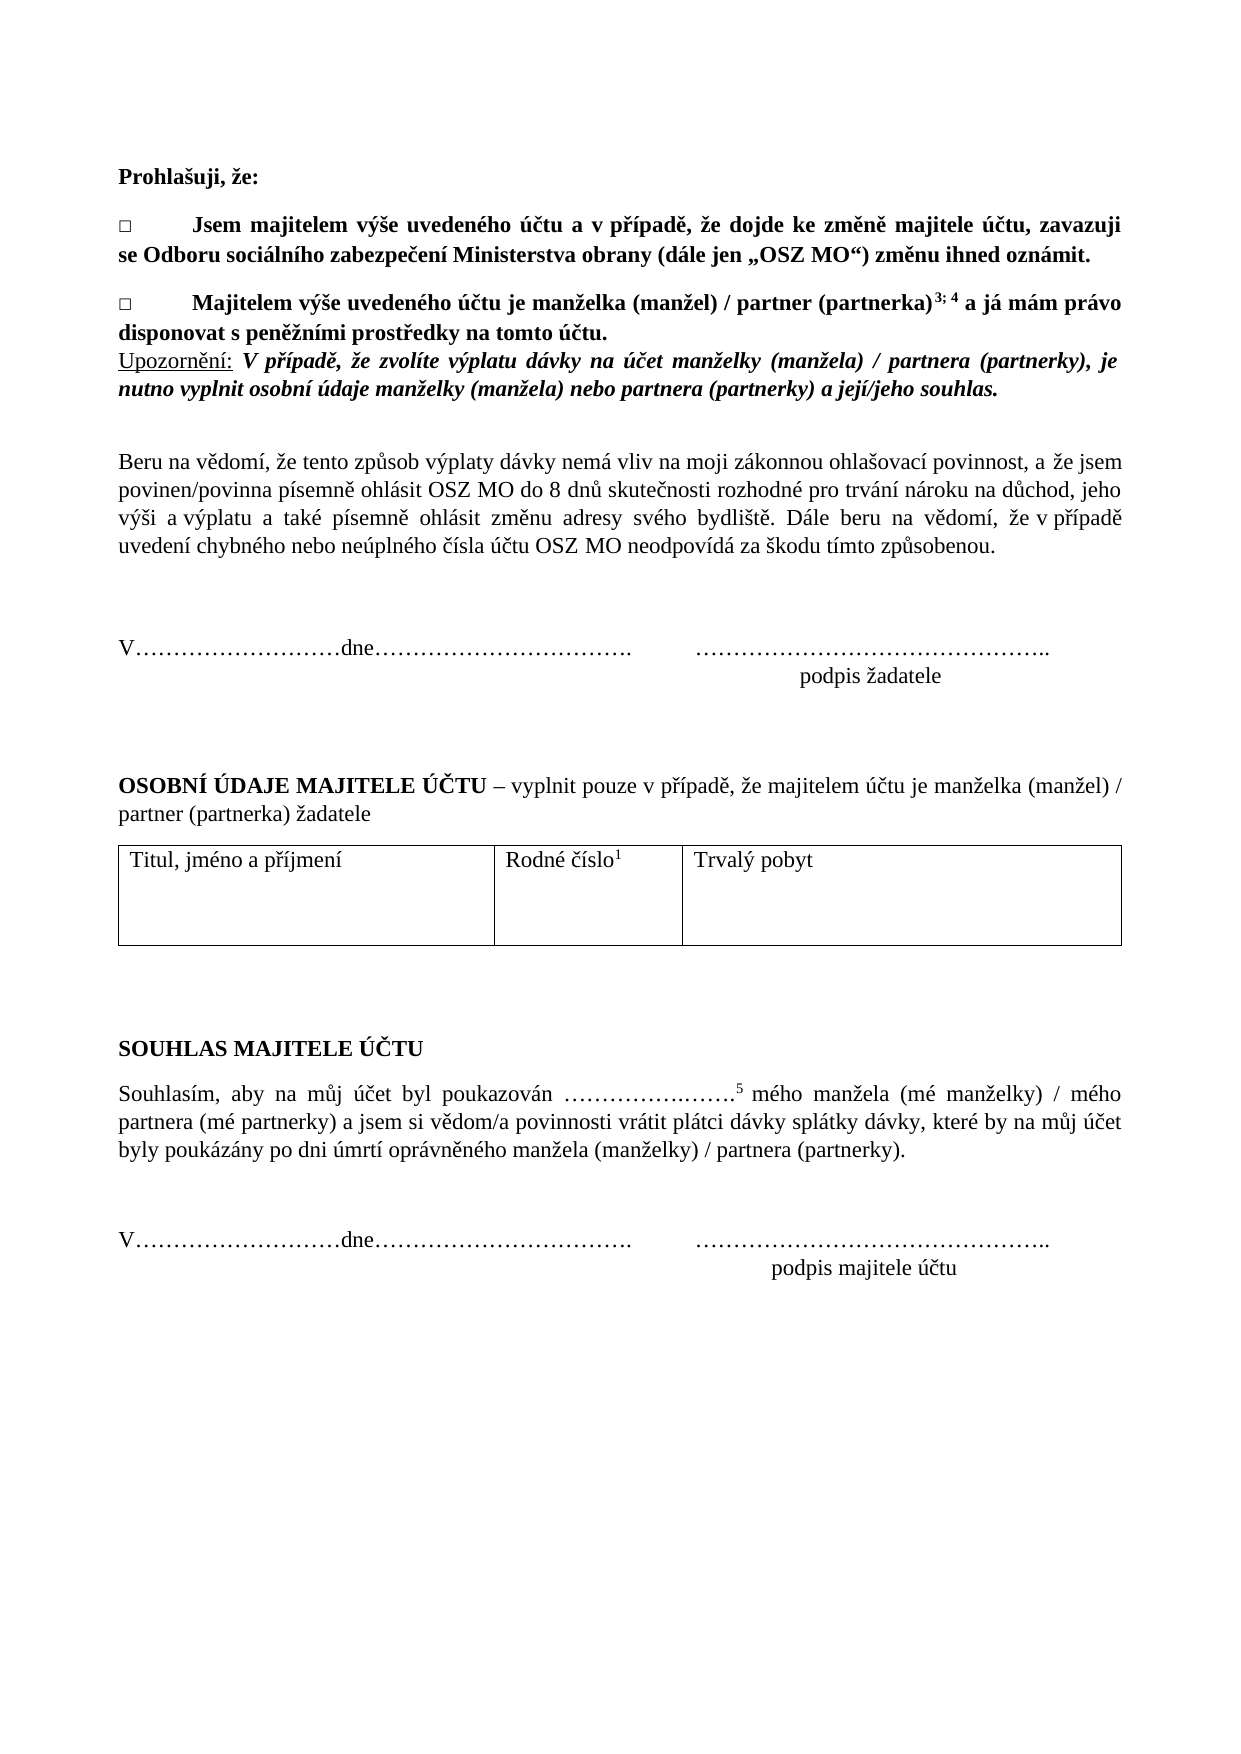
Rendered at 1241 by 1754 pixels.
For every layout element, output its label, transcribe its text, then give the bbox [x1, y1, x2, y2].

text ☐ Jsem majitelem výše uvedeného účtu a v případě, že dojde ke změně majitele účtu, zavazuji se Odboru sociálního zabezpečení Ministerstva obrany (dále jen „OSZ MO“) změnu ihned oznámit. [118, 208, 1122, 268]
text Souhlasím, aby na můj účet byl poukazován …………….…….5 mého manžela (mé manželky) / mého partnera (mé partnerky) a jsem si vědom/a povinnosti vrátit plátci dávky splátky dávky, které by na můj účet byly poukázány po dni úmrtí oprávněného manžela (manželky) / partnera (partnerky). [118, 1080, 1122, 1162]
table_header Trvalý pobyt [683, 846, 1121, 944]
text OSOBNÍ ÚDAJE MAJITELE ÚČTU – vyplnit pouze v případě, že majitelem účtu je manželka (manžel) / partner (partnerka) žadatele [118, 772, 1122, 826]
table_header Titul, jméno a příjmení [119, 846, 494, 944]
text V………………………dne……………………………. ……………………………………….. podpis žadatele [118, 634, 1122, 688]
text V………………………dne……………………………. ……………………………………….. [118, 1226, 1122, 1252]
text ☐ Majitelem výše uvedeného účtu je manželka (manžel) / partner (partnerka)3; 4 a já mám právo disponovat s peněžními prostředky na tomto účtu. [118, 286, 1122, 345]
text SOUHLAS MAJITELE ÚČTU [118, 1035, 1122, 1061]
text Prohlašuji, že: [118, 163, 1122, 190]
text podpis majitele účtu [118, 1254, 1122, 1280]
table_header Rodné číslo1 [495, 846, 682, 944]
text Beru na vědomí, že tento způsob výplaty dávky nemá vliv na moji zákonnou ohlašovací povinnost, a že jsem povinen/povinna písemně ohlásit OSZ MO do 8 dnů skutečnosti rozhodné pro trvání nároku na důchod, jeho výši a výplatu a také písemně ohlásit změnu adresy svého bydliště. Dále beru na vědomí, že v případě uvedení chybného nebo neúplného čísla účtu OSZ MO neodpovídá za škodu tímto způsobenou. [118, 448, 1122, 559]
text Upozornění: V případě, že zvolíte výplatu dávky na účet manželky (manžela) / partnera (partnerky), je nutno vyplnit osobní údaje manželky (manžela) nebo partnera (partnerky) a její/jeho souhlas. [118, 347, 1122, 402]
